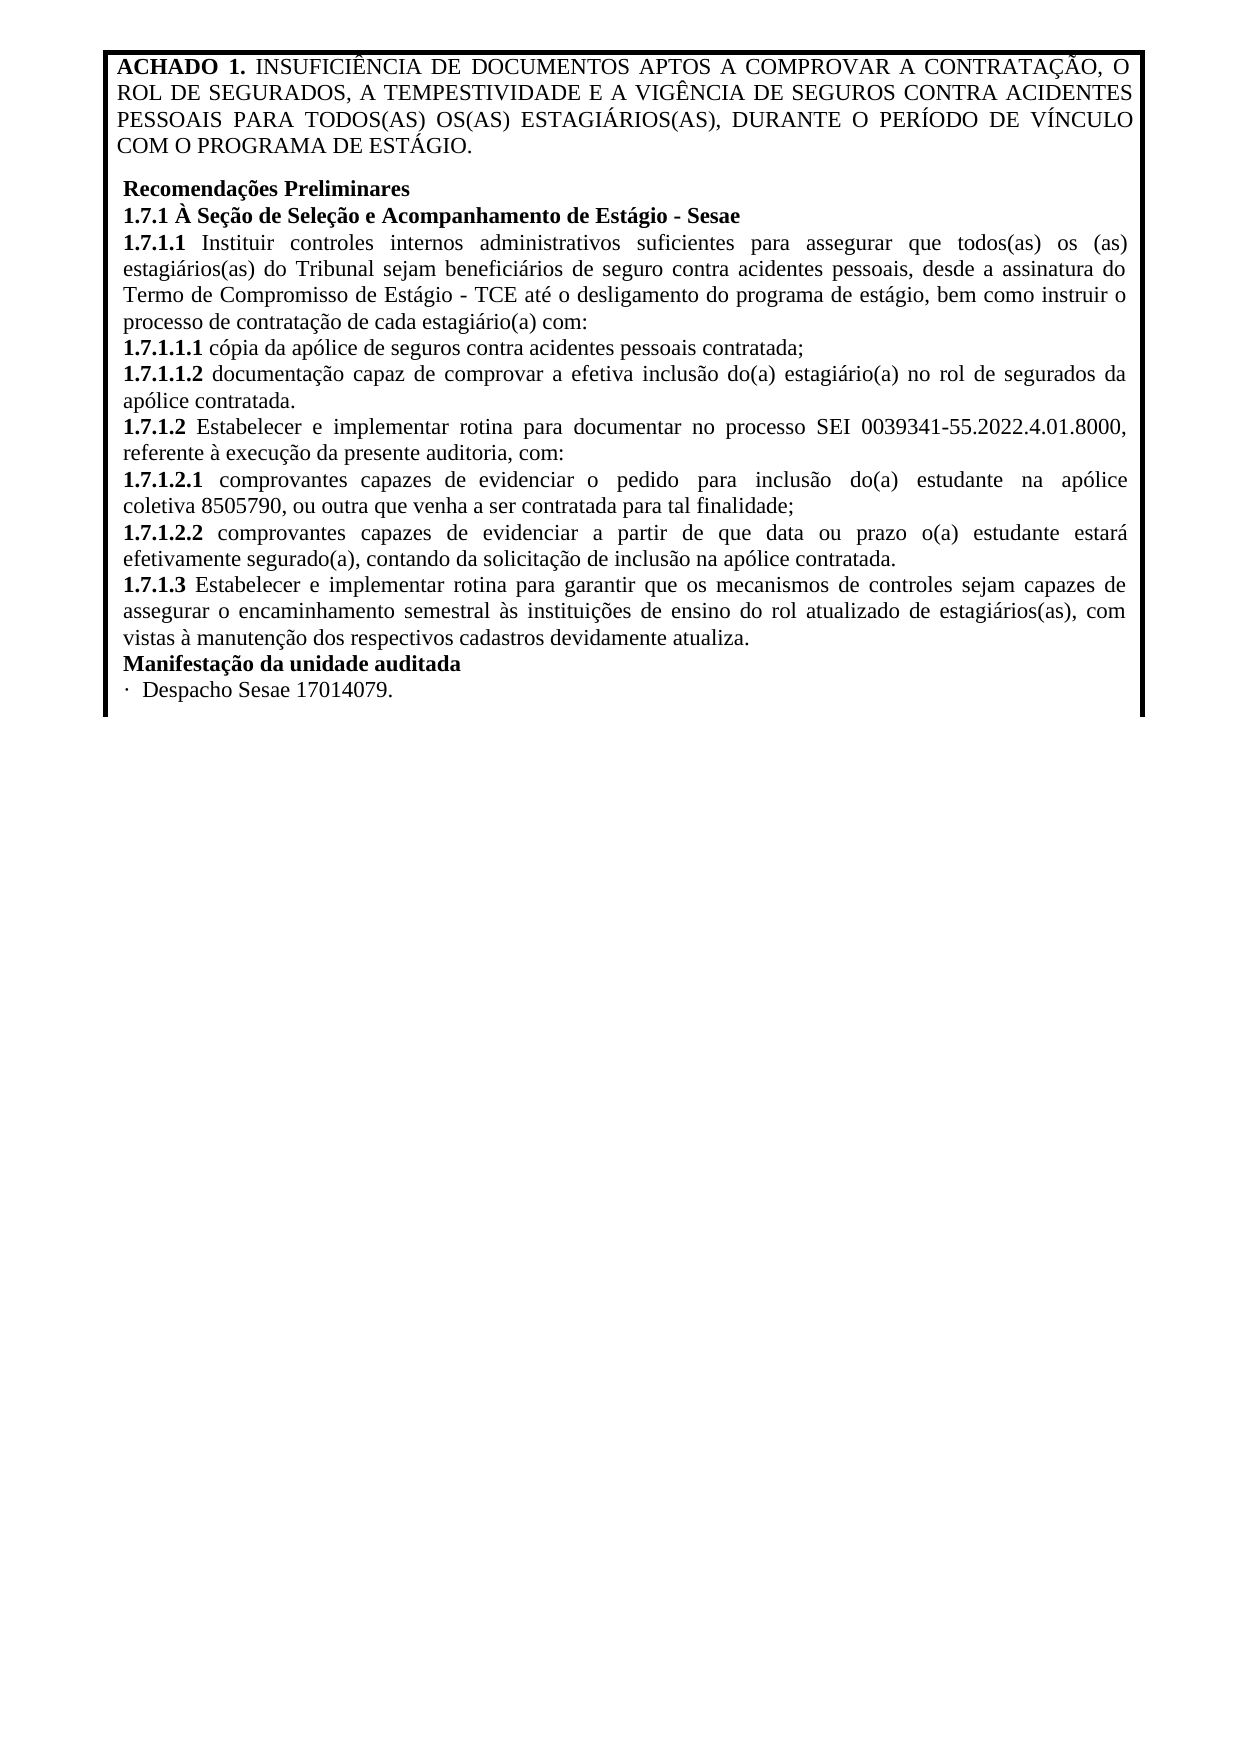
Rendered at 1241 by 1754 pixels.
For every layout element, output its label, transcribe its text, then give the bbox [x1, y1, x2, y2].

table_header ACHADO 1. INSUFICIÊNCIA DE DOCUMENTOS APTOS A COMPROVAR A CONTRATAÇÃO, O ROL DE SEGURADOS, A TEMPESTIVIDADE E A VIGÊNCIA DE SEGUROS CONTRA ACIDENTES PESSOAIS PARA TODOS(AS) OS(AS) ESTAGIÁRIOS(AS), DURANTE O PERÍODO DE VÍNCULO COM O PROGRAMA DE ESTÁGIO. Recomendações Preliminares À Seção de Seleção e Acompanhamento de Estágio - Sesae Instituir controles internos administrativos suficientes para assegurar que todos(as) os (as) estagiários(as) do Tribunal sejam beneficiários de seguro contra acidentes pessoais, desde a assinatura do Termo de Compromisso de Estágio - TCE até o desligamento do programa de estágio, bem como instruir o processo de contratação de cada estagiário(a) com: cópia da apólice de seguros contra acidentes pessoais contratada; documentação capaz de comprovar a efetiva inclusão do(a) estagiário(a) no rol de segurados da apólice contratada. Estabelecer e implementar rotina para documentar no processo SEI 0039341-55.2022.4.01.8000, referente à execução da presente auditoria, com: comprovantes capazes de evidenciar o pedido para inclusão do(a) estudante na apólice coletiva 8505790, ou outra que venha a ser contratada para tal finalidade; comprovantes capazes de evidenciar a partir de que data ou prazo o(a) estudante estará efetivamente segurado(a), contando da solicitação de inclusão na apólice contratada. Estabelecer e implementar rotina para garantir que os mecanismos de controles sejam capazes de assegurar o encaminhamento semestral às instituições de ensino do rol atualizado de estagiários(as), com vistas à manutenção dos respectivos cadastros devidamente atualiza. Manifestação da unidade auditada · Despacho Sesae 17014079. [108, 55, 1140, 717]
